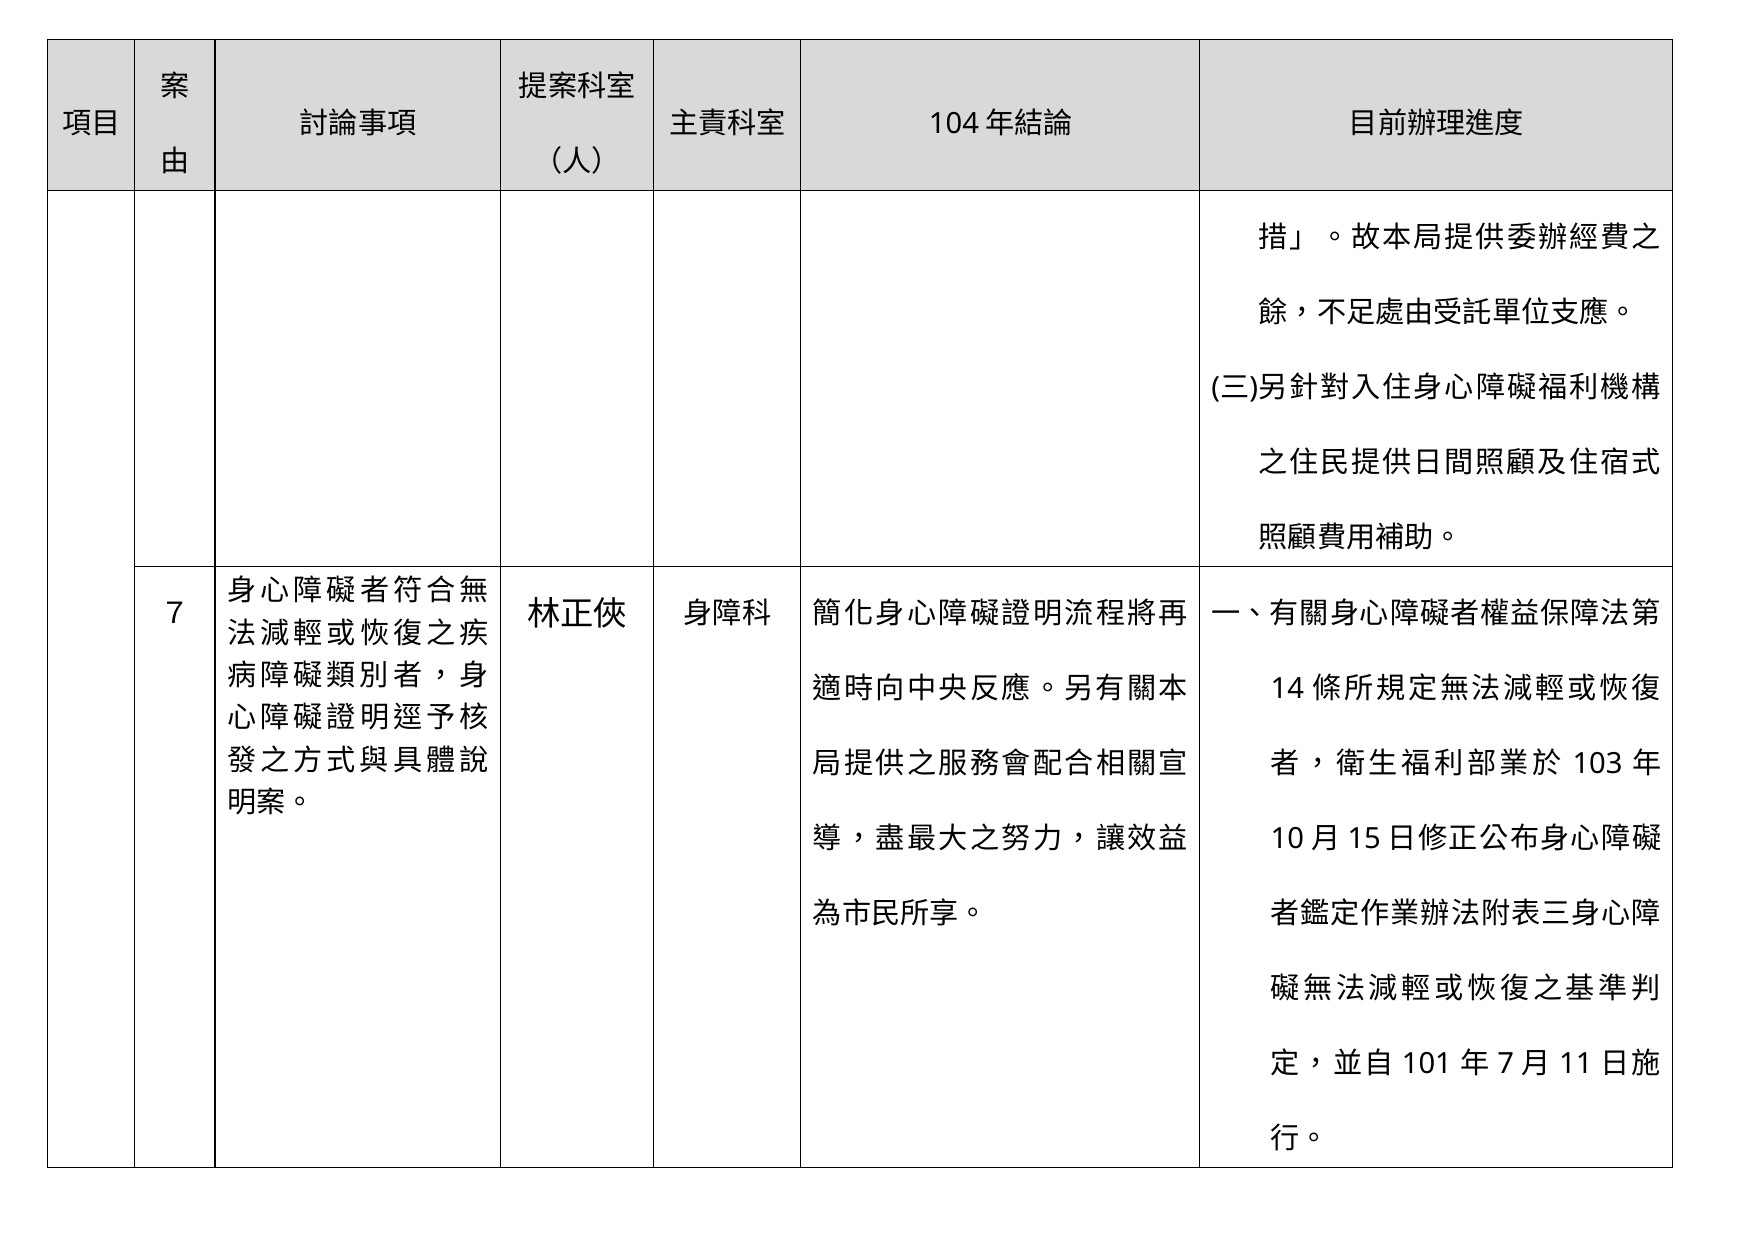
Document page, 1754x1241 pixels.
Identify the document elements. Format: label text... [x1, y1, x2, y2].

table_header 討論事項 [216, 40, 500, 190]
table_cell [135, 191, 214, 566]
table_cell [801, 191, 1199, 566]
table_cell ７ [135, 567, 214, 1167]
table_cell 措」。故本局提供委辦經費之餘，不足處由受託單位支應。 另針對入住身心障礙福利機構之住民提供日間照顧及住宿式照顧費用補助。 [1200, 191, 1672, 566]
table_cell 身障科 [654, 567, 800, 1167]
table_cell [48, 191, 134, 1167]
table_cell [654, 191, 800, 566]
table_header 主責科室 [654, 40, 800, 190]
table_header 案由 [135, 40, 214, 190]
table_cell 身心障礙者符合無法減輕或恢復之疾病障礙類別者，身心障礙證明逕予核發之方式與具體說明案。 [216, 567, 500, 1167]
table_cell 有關身心障礙者權益保障法第14條所規定無法減輕或恢復者，衛生福利部業於103年10月15日修正公布身心障礙者鑑定作業辦法附表三身心障礙無法減輕或恢復之基準判定，並自101年7月11日施行。 本局考量持永久效期身障手冊者，若經醫師判定屬前述法規範定障礙類別屬無法減輕或恢復者，若每5年進行換證恐造成民眾困擾，且需耗費大量行政成本及人力，故業於104年11月13日、105年3月24日兩度正式函文衛生福利部，建議修正身心障礙者權益保障法第14條，增列障礙類別屬中央主管機關規定無法減輕或恢復，無須重新鑑定者，其身心障礙證明屬永久有效，惟每五年應由直轄市、縣(市)政府進行需求評估。 [1200, 567, 1672, 1167]
table_cell 林正俠 [501, 567, 653, 1167]
table_cell [501, 191, 653, 566]
table_header 目前辦理進度 [1200, 40, 1672, 190]
table_header 104年結論 [801, 40, 1199, 190]
table_header 項目 [48, 40, 134, 190]
table_cell 簡化身心障礙證明流程將再適時向中央反應。另有關本局提供之服務會配合相關宣導，盡最大之努力，讓效益為市民所享。 [801, 567, 1199, 1167]
table_header 提案科室（人） [501, 40, 653, 190]
table_cell [216, 191, 500, 566]
